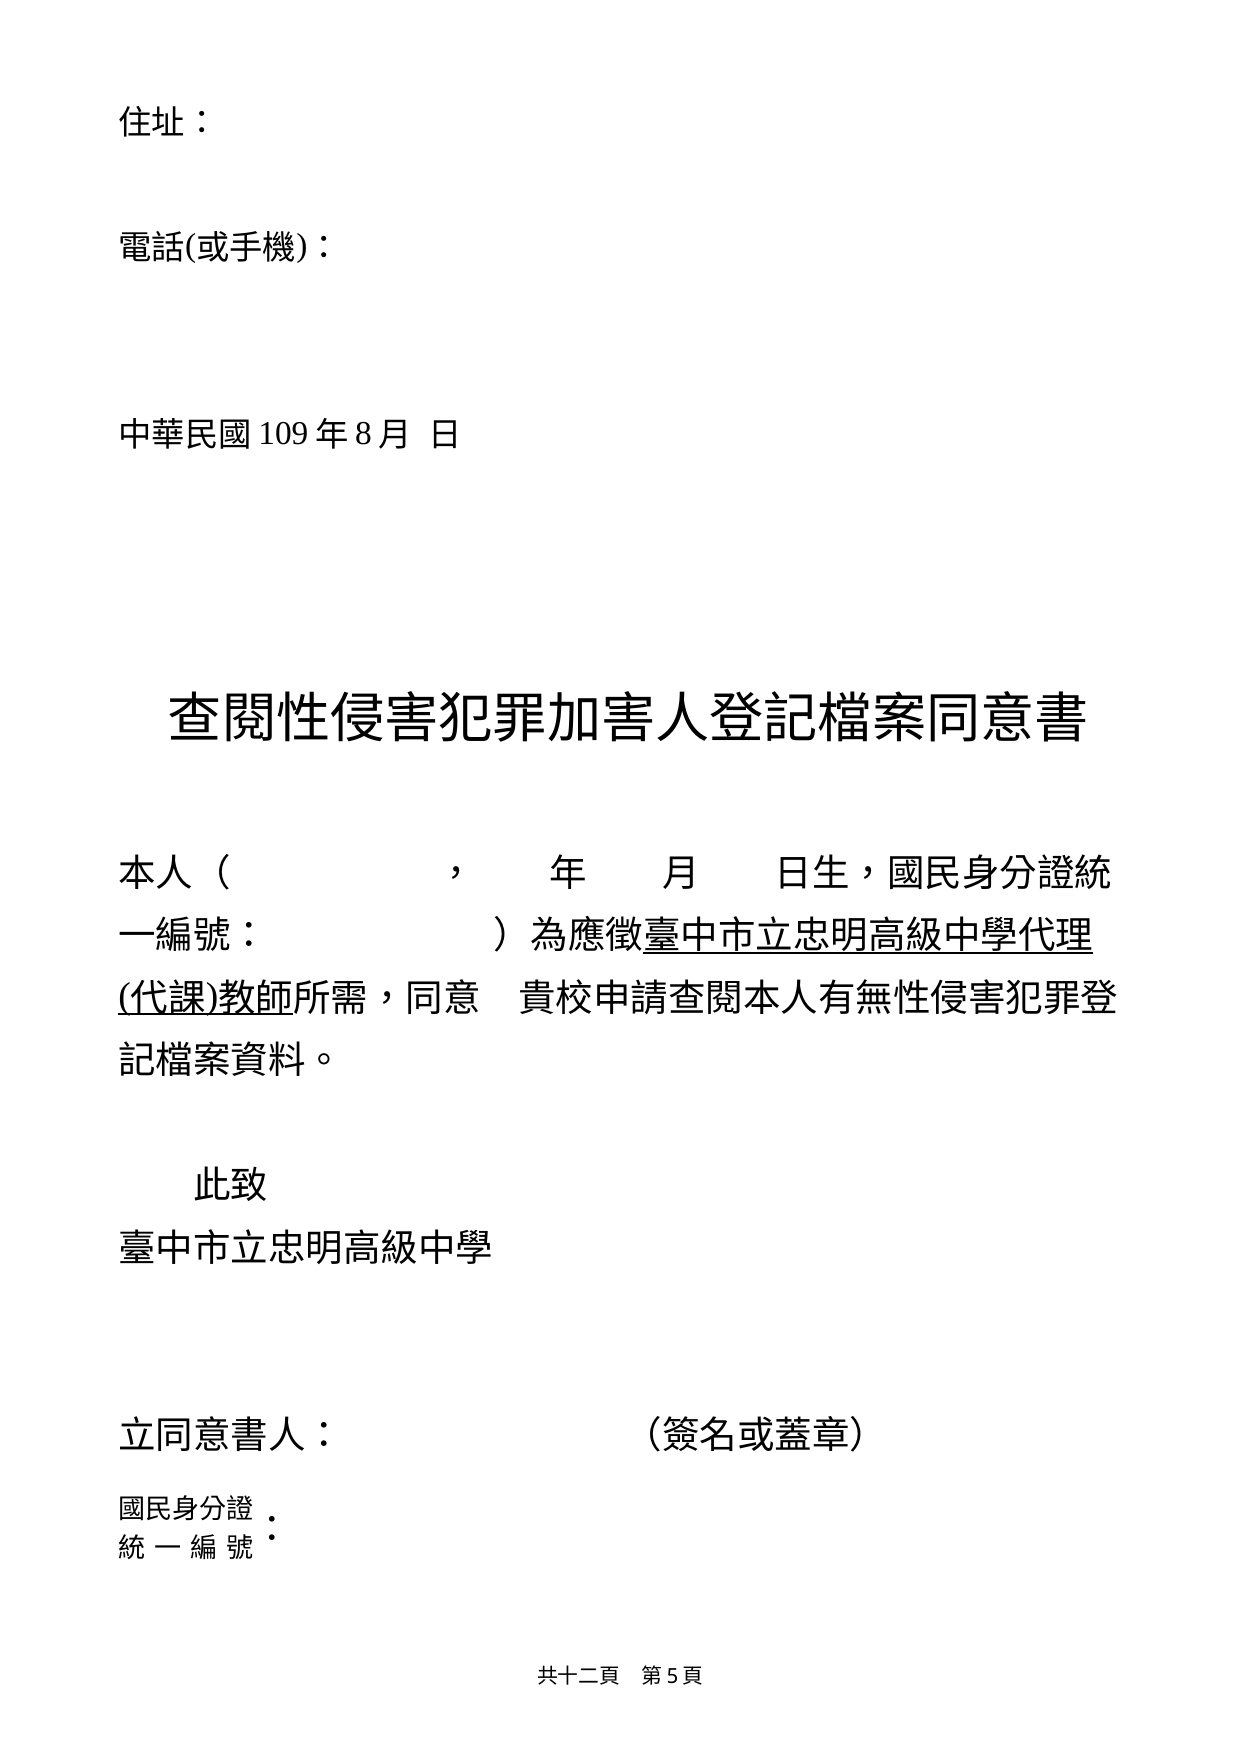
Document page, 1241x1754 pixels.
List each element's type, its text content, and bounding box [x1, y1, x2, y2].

text 立同意書人： （簽名或蓋章） [118, 1391, 1122, 1453]
text 電話(或手機)： [118, 203, 1122, 266]
text 國民身分證統一編號： [118, 1453, 1122, 1578]
text 本人（ ， 年 月 日生，國民身分證統一編號： ）為應徵臺中市立忠明高級中學代理(代課)教師所需，同意 貴校申請查閱本人有無性侵害犯罪登記檔案資料。 [118, 828, 1122, 1078]
text 查閱性侵害犯罪加害人登記檔案同意書 [118, 641, 1138, 766]
text 臺中市立忠明高級中學 [118, 1203, 1122, 1266]
text 中華民國109年8月 日 [118, 391, 1122, 453]
text 住址： [118, 78, 1122, 141]
text 此致 [118, 1141, 1122, 1203]
